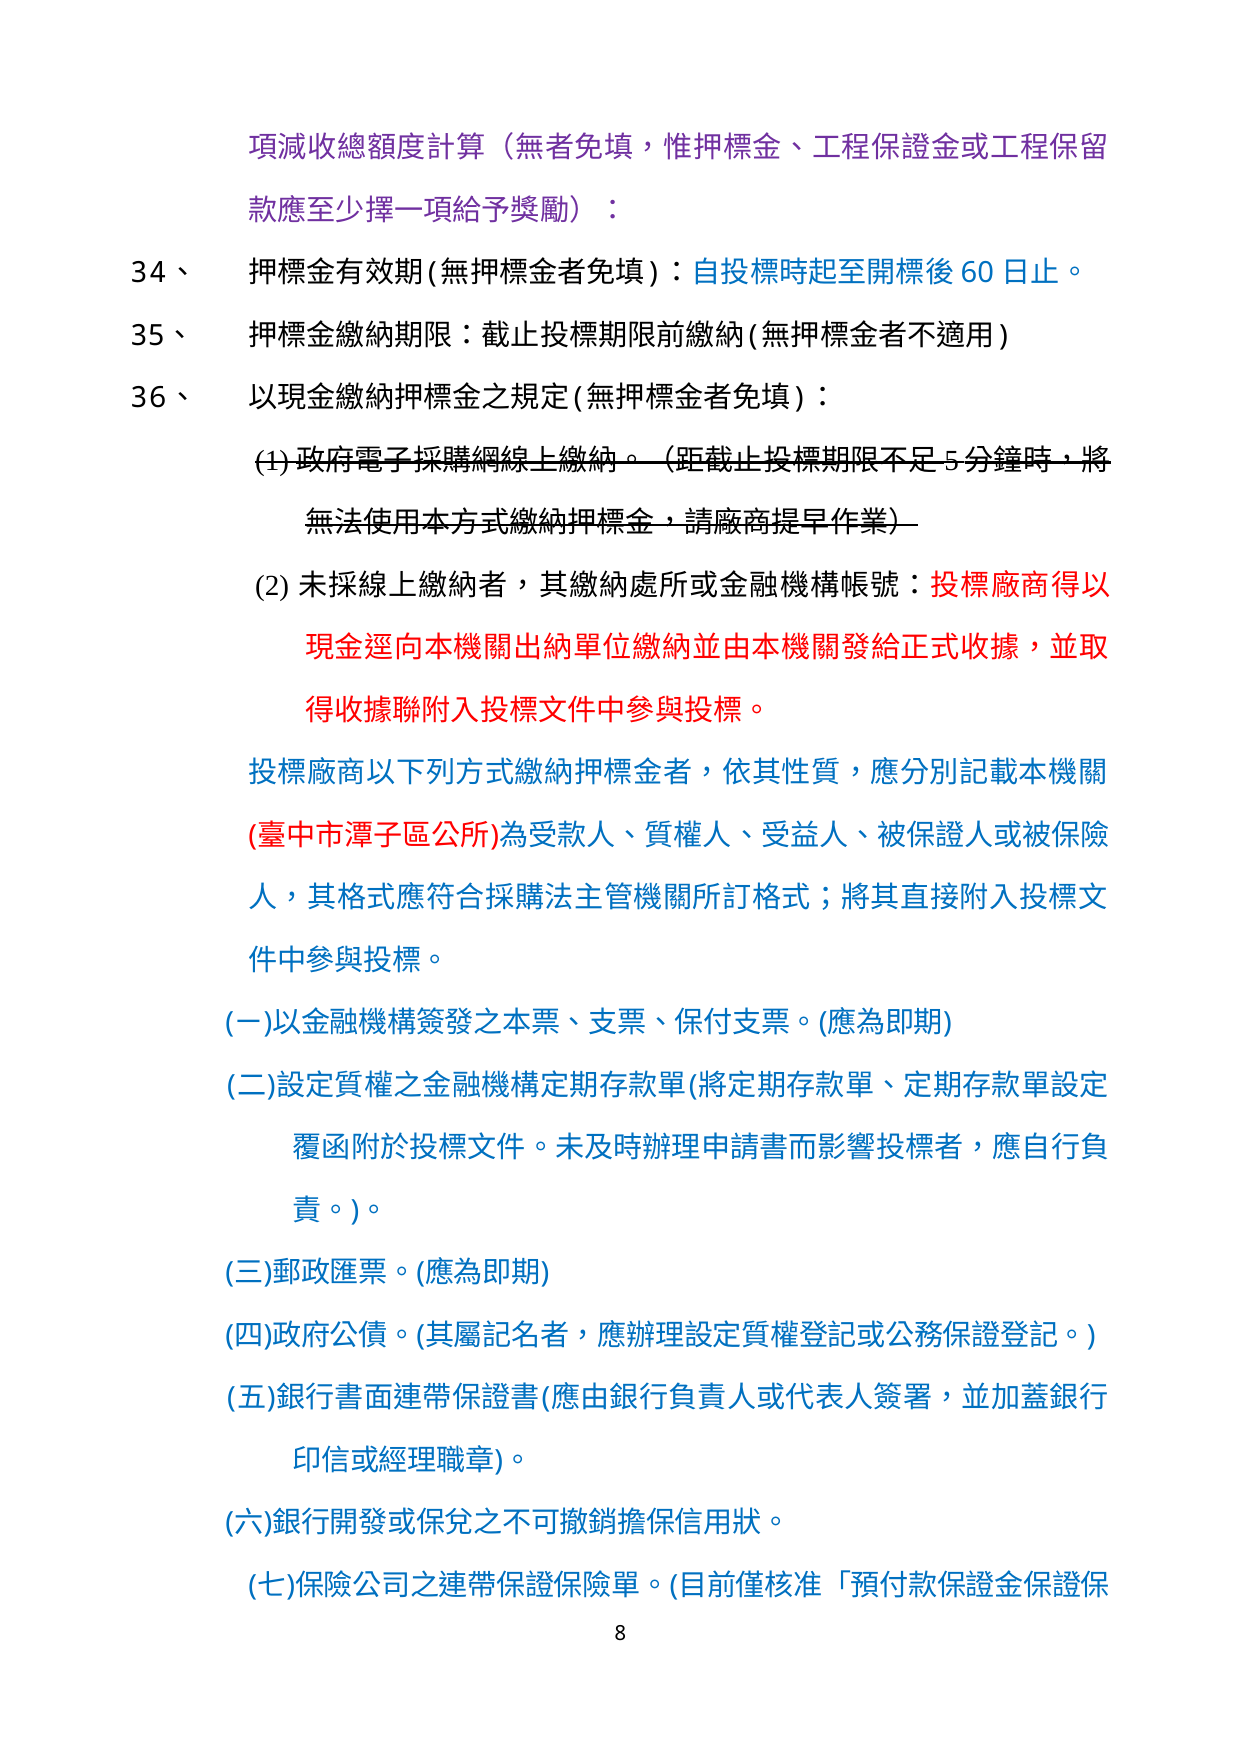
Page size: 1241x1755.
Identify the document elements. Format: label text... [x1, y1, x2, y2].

text (六)銀行開發或保兌之不可撤銷擔保信用狀。 [204, 1478, 1110, 1541]
text (1) 政府電子採購網線上繳納。（距截止投標期限不足5分鐘時，將無法使用本方式繳納押標金，請廠商提早作業） [255, 416, 1110, 461]
list 押標金繳納期限：截止投標期限前繳納(無押標金者不適用) [130, 291, 1110, 353]
text 項減收總額度計算（無者免填，惟押標金、工程保證金或工程保留款應至少擇一項給予獎勵）： [248, 103, 1110, 228]
text (1) 政府電子採購網線上繳納。（距截止投標期限不足5分鐘時，將無法使用本方式繳納押標金，請廠商提早作業） [255, 463, 1110, 541]
text (四)政府公債。(其屬記名者，應辦理設定質權登記或公務保證登記。) [204, 1291, 1110, 1353]
text (2) 未採線上繳納者，其繳納處所或金融機構帳號：投標廠商得以現金逕向本機關出納單位繳納並由本機關發給正式收據，並取得收據聯附入投標文件中參與投標。 [255, 541, 1110, 728]
list 以現金繳納押標金之規定(無押標金者免填)： [130, 353, 1110, 416]
text (七)保險公司之連帶保證保險單。(目前僅核准「預付款保證金保證保 [248, 1541, 1110, 1603]
text (五)銀行書面連帶保證書(應由銀行負責人或代表人簽署，並加蓋銀行印信或經理職章)。 [204, 1353, 1110, 1478]
text (ㄧ)以金融機構簽發之本票、支票、保付支票。(應為即期) [204, 978, 1110, 1041]
text 投標廠商以下列方式繳納押標金者，依其性質，應分別記載本機關 (臺中市潭子區公所)為受款人、質權人、受益人、被保證人或被保險人，其格式應符合採購法主管機關所訂格式；將其直接附入投標文件中參與投標。 [248, 728, 1110, 978]
text (三)郵政匯票。(應為即期) [204, 1228, 1110, 1291]
text (二)設定質權之金融機構定期存款單(將定期存款單、定期存款單設定覆函附於投標文件。未及時辦理申請書而影響投標者，應自行負責。)。 [204, 1041, 1110, 1228]
list 押標金有效期(無押標金者免填)：自投標時起至開標後 60 日止。 [130, 228, 1110, 291]
